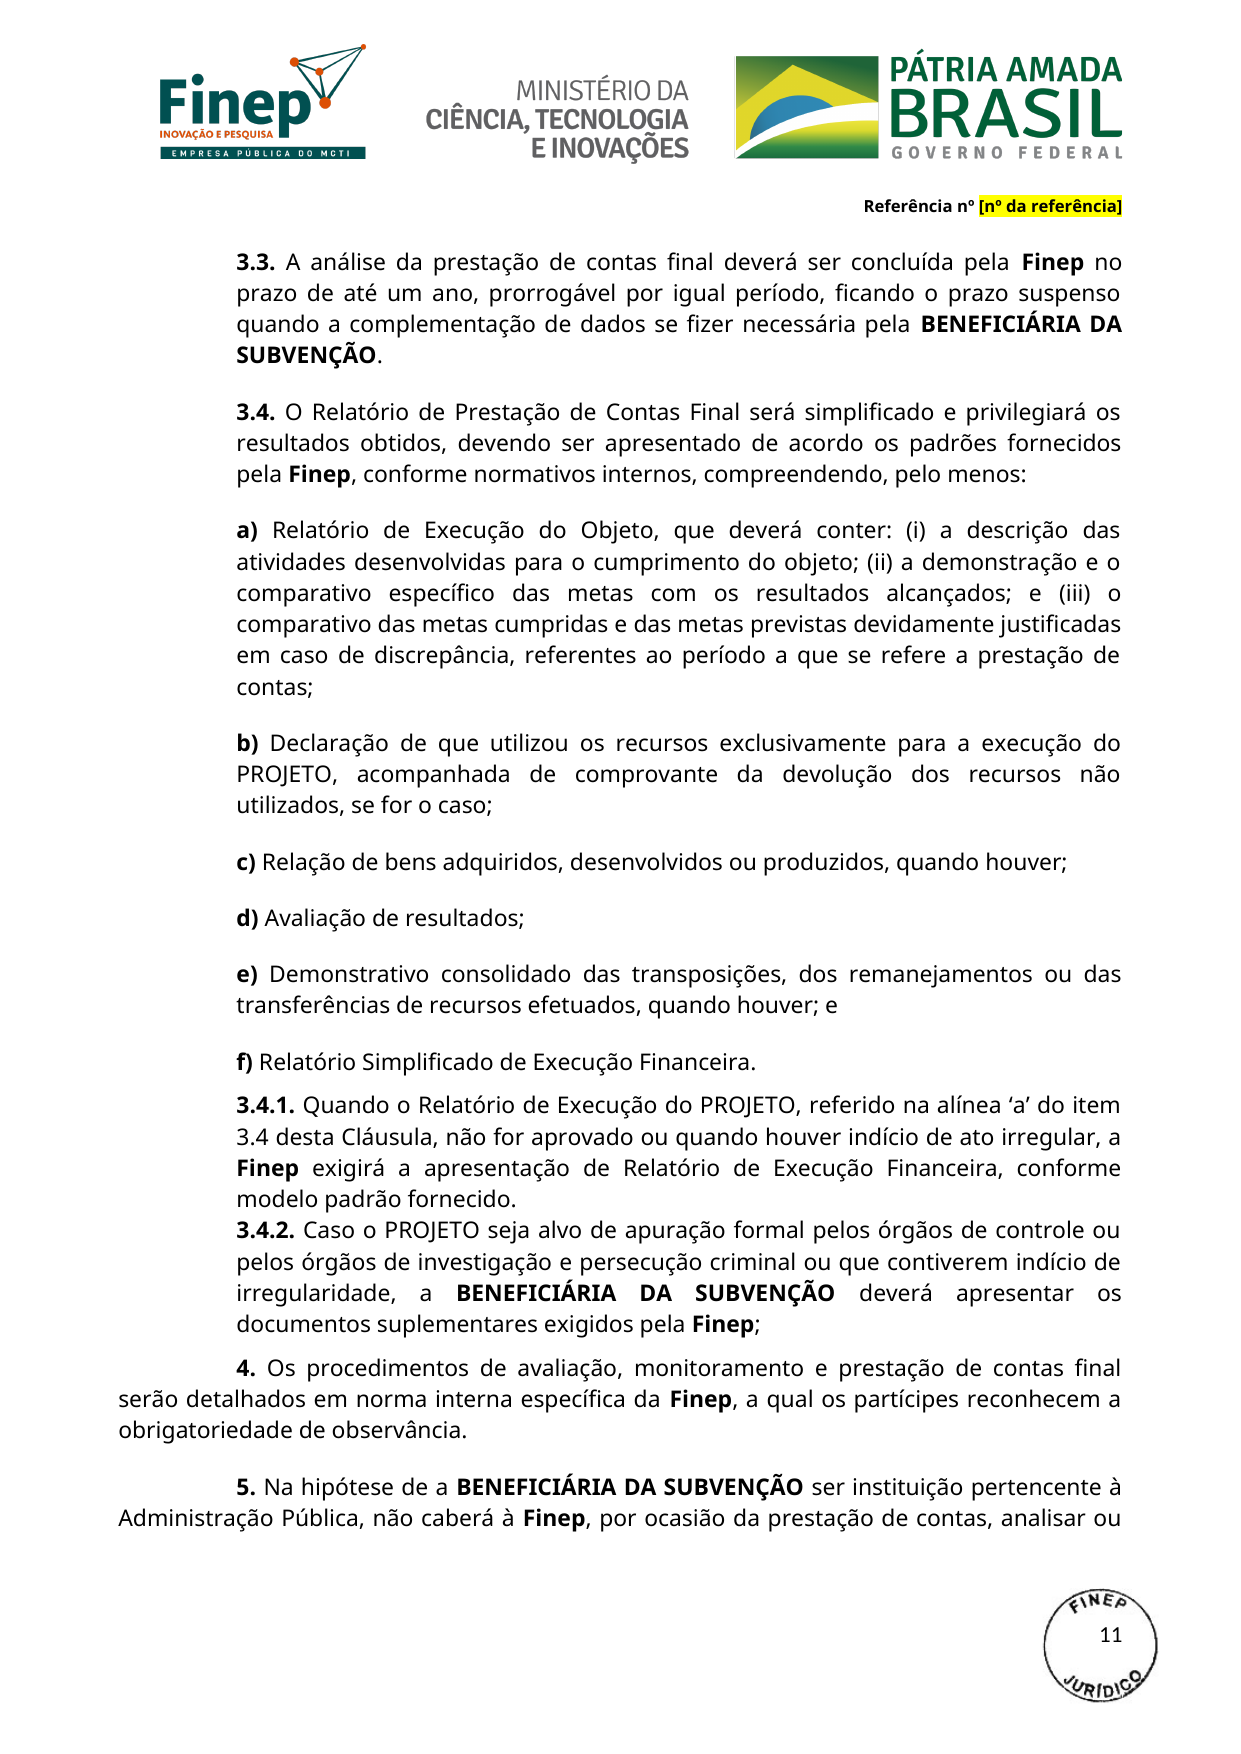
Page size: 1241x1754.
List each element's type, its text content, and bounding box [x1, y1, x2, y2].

text c) Relação de bens adquiridos, desenvolvidos ou produzidos, quando houver; [236, 845, 1122, 877]
text 3.4.2. Caso o PROJETO seja alvo de apuração formal pelos órgãos de controle ou pelos órgãos de investigação e persecução criminal ou que contiverem indício de irregularidade, a BENEFICIÁRIA DA SUBVENÇÃO deverá apresentar os documentos suplementares exigidos pela Finep; [236, 1214, 1122, 1339]
text 3.4. O Relatório de Prestação de Contas Final será simplificado e privilegiará os resultados obtidos, devendo ser apresentado de acordo os padrões fornecidos pela Finep, conforme normativos internos, compreendendo, pelo menos: [236, 395, 1122, 489]
text f) Relatório Simplificado de Execução Financeira. [236, 1045, 1122, 1077]
text d) Avaliação de resultados; [236, 902, 1122, 933]
text e) Demonstrativo consolidado das transposições, dos remanejamentos ou das transferências de recursos efetuados, quando houver; e [236, 958, 1122, 1020]
text a) Relatório de Execução do Objeto, que deverá conter: (i) a descrição das atividades desenvolvidas para o cumprimento do objeto; (ii) a demonstração e o comparativo específico das metas com os resultados alcançados; e (iii) o comparativo das metas cumpridas e das metas previstas devidamente justificadas em caso de discrepância, referentes ao período a que se refere a prestação de contas; [236, 514, 1122, 702]
text b) Declaração de que utilizou os recursos exclusivamente para a execução do PROJETO, acompanhada de comprovante da devolução dos recursos não utilizados, se for o caso; [236, 727, 1122, 820]
text 4. Os procedimentos de avaliação, monitoramento e prestação de contas final serão detalhados em norma interna específica da Finep, a qual os partícipes reconhecem a obrigatoriedade de observância. [118, 1352, 1122, 1445]
text 5. Na hipótese de a BENEFICIÁRIA DA SUBVENÇÃO ser instituição pertencente à Administração Pública, não caberá à Finep, por ocasião da prestação de contas, analisar ou [118, 1470, 1122, 1533]
text 3.4.1. Quando o Relatório de Execução do PROJETO, referido na alínea ‘a’ do item 3.4 desta Cláusula, não for aprovado ou quando houver indício de ato irregular, a Finep exigirá a apresentação de Relatório de Execução Financeira, conforme modelo padrão fornecido. [236, 1089, 1122, 1214]
text 3.3. A análise da prestação de contas final deverá ser concluída pela Finep no prazo de até um ano, prorrogável por igual período, ficando o prazo suspenso quando a complementação de dados se fizer necessária pela BENEFICIÁRIA DA SUBVENÇÃO. [236, 245, 1122, 370]
